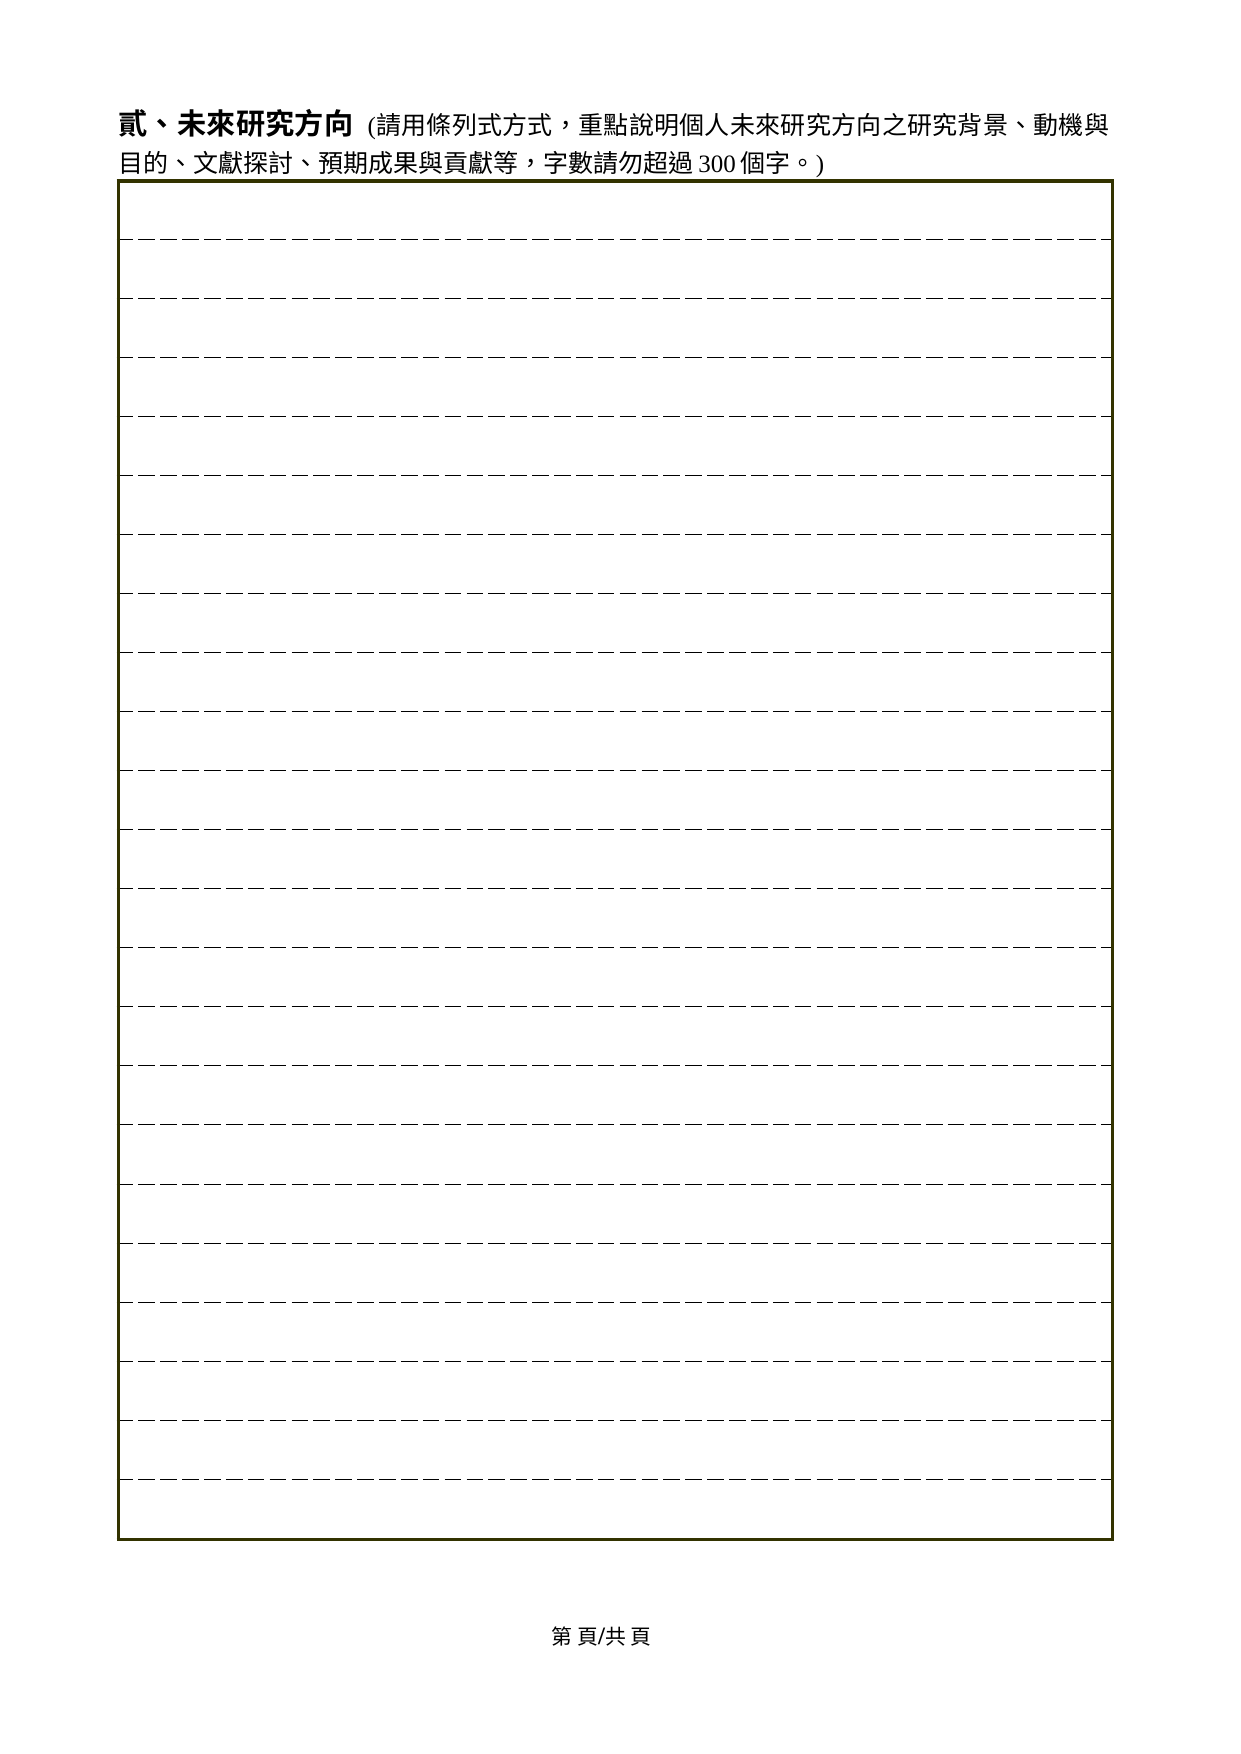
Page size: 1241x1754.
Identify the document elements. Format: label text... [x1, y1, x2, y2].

table_cell [120, 1184, 1111, 1242]
table_cell [120, 1479, 1111, 1538]
table_cell [120, 947, 1111, 1006]
table_cell [120, 475, 1111, 534]
table_cell [120, 239, 1111, 297]
table_cell [120, 770, 1111, 829]
table_cell [120, 357, 1111, 416]
table_cell [120, 1124, 1111, 1183]
table_cell [120, 711, 1111, 770]
table_cell [120, 1302, 1111, 1361]
table_header [120, 183, 1111, 238]
table_cell [120, 1065, 1111, 1124]
table_cell [120, 1006, 1111, 1065]
table_cell [120, 1361, 1111, 1420]
table_cell [120, 652, 1111, 711]
table_cell [120, 829, 1111, 888]
table_cell [120, 416, 1111, 475]
table_cell [120, 1420, 1111, 1479]
table_cell [120, 534, 1111, 593]
text 貳、未來研究方向 (請用條列式方式，重點說明個人未來研究方向之研究背景、動機與目的、文獻探討、預期成果與貢獻等，字數請勿超過300個字。) [118, 101, 1112, 179]
table_cell [120, 298, 1111, 357]
table_cell [120, 1243, 1111, 1302]
table_cell [120, 593, 1111, 652]
table_cell [120, 888, 1111, 947]
